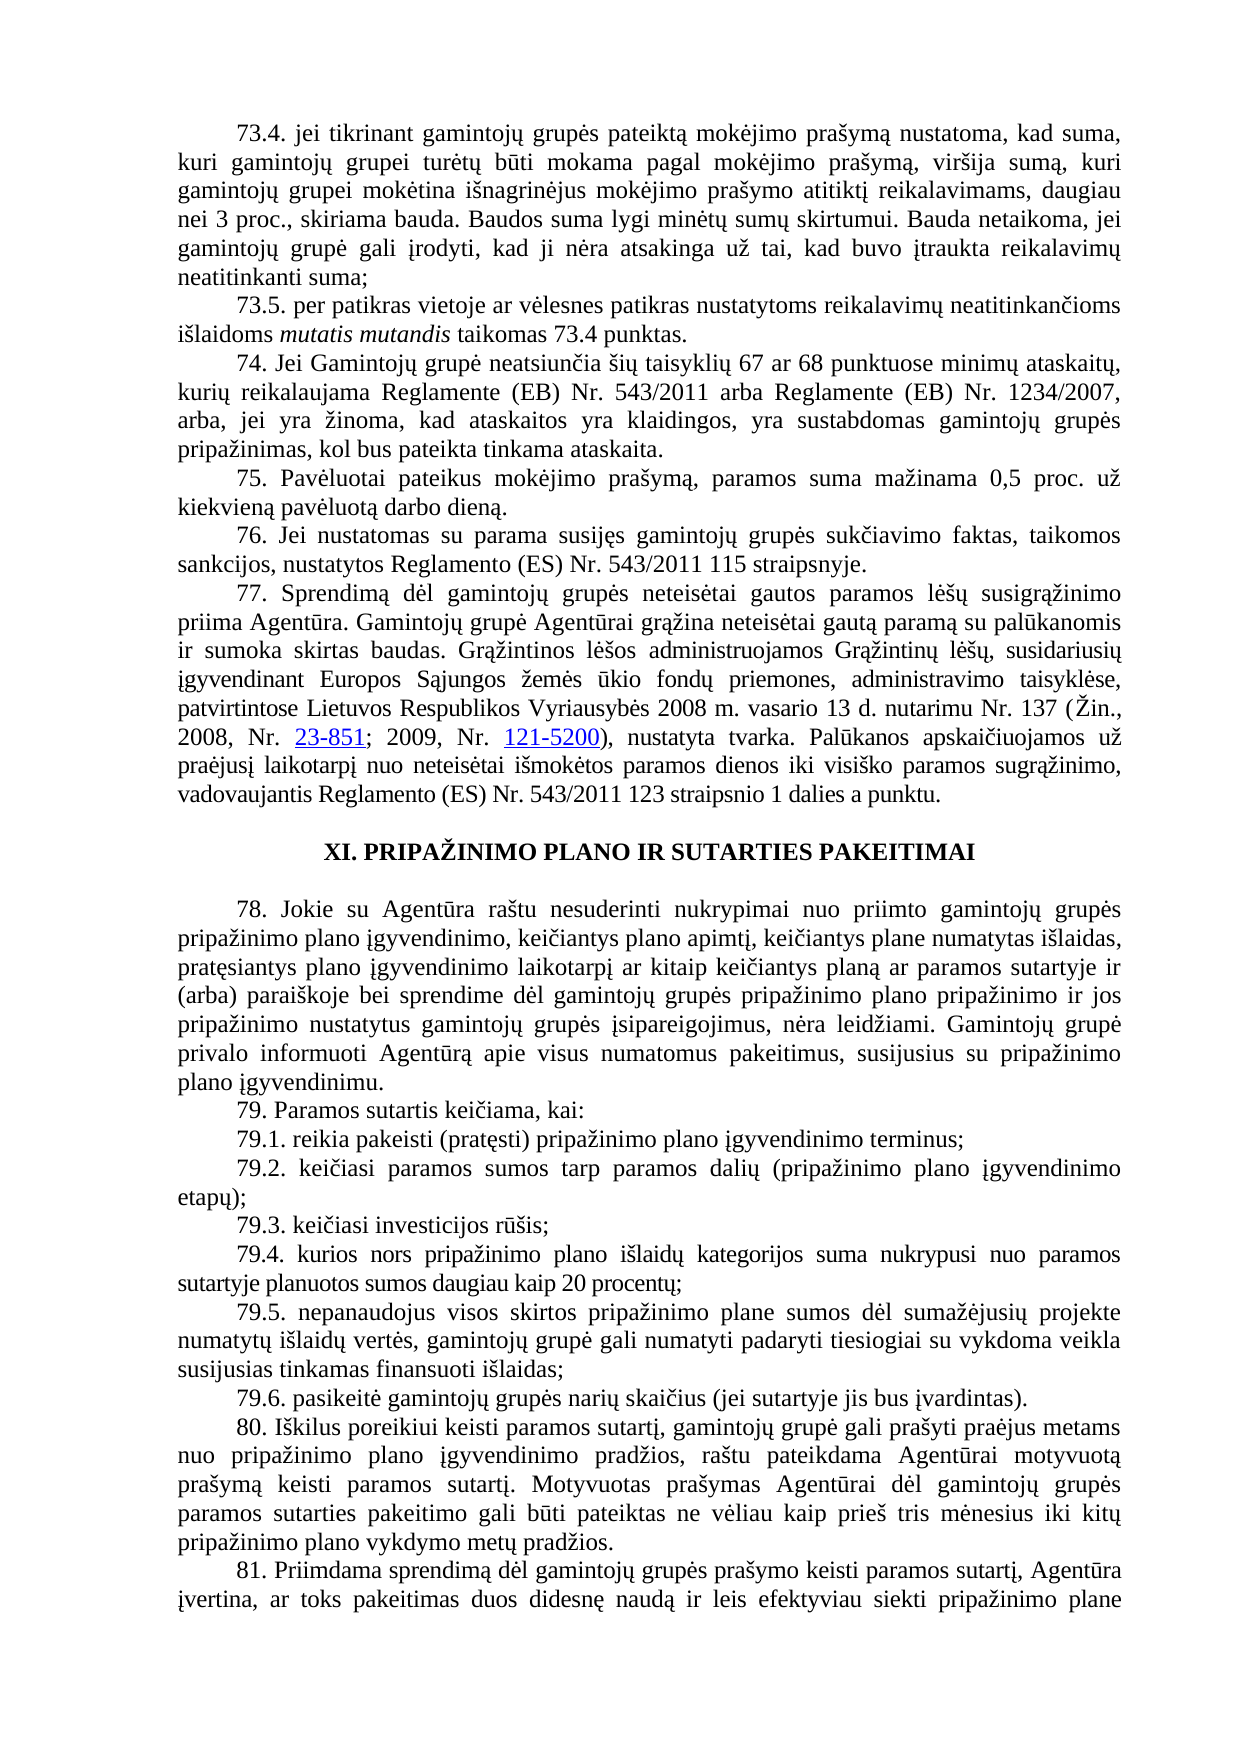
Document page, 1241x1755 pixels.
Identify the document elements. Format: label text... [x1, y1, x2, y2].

text 73.4. jei tikrinant gamintojų grupės pateiktą mokėjimo prašymą nustatoma, kad suma, kuri gamintojų grupei turėtų būti mokama pagal mokėjimo prašymą, viršija sumą, kuri gamintojų grupei mokėtina išnagrinėjus mokėjimo prašymo atitiktį reikalavimams, daugiau nei 3 proc., skiriama bauda. Baudos suma lygi minėtų sumų skirtumui. Bauda netaikoma, jei gamintojų grupė gali įrodyti, kad ji nėra atsakinga už tai, kad buvo įtraukta reikalavimų neatitinkanti suma; [177, 118, 1122, 291]
text 81. Priimdama sprendimą dėl gamintojų grupės prašymo keisti paramos sutartį, Agentūra įvertina, ar toks pakeitimas duos didesnę naudą ir leis efektyviau siekti pripažinimo plane [177, 1556, 1122, 1613]
text 75. Pavėluotai pateikus mokėjimo prašymą, paramos suma mažinama 0,5 proc. už kiekvieną pavėluotą darbo dieną. [177, 463, 1122, 521]
text 79.1. reikia pakeisti (pratęsti) pripažinimo plano įgyvendinimo terminus; [177, 1124, 1122, 1153]
text 79.5. nepanaudojus visos skirtos pripažinimo plane sumos dėl sumažėjusių projekte numatytų išlaidų vertės, gamintojų grupė gali numatyti padaryti tiesiogiai su vykdoma veikla susijusias tinkamas finansuoti išlaidas; [177, 1297, 1122, 1383]
text XI. PRIPAŽINIMO PLANO IR SUTARTIES PAKEITIMAI [177, 837, 1122, 866]
text 79.6. pasikeitė gamintojų grupės narių skaičius (jei sutartyje jis bus įvardintas). [177, 1383, 1122, 1412]
text 76. Jei nustatomas su parama susijęs gamintojų grupės sukčiavimo faktas, taikomos sankcijos, nustatytos Reglamento (ES) Nr. 543/2011 115 straipsnyje. [177, 521, 1122, 578]
text 79.4. kurios nors pripažinimo plano išlaidų kategorijos suma nukrypusi nuo paramos sutartyje planuotos sumos daugiau kaip 20 procentų; [177, 1239, 1122, 1297]
text 79.3. keičiasi investicijos rūšis; [177, 1211, 1122, 1239]
text 80. Iškilus poreikiui keisti paramos sutartį, gamintojų grupė gali prašyti praėjus metams nuo pripažinimo plano įgyvendinimo pradžios, raštu pateikdama Agentūrai motyvuotą prašymą keisti paramos sutartį. Motyvuotas prašymas Agentūrai dėl gamintojų grupės paramos sutarties pakeitimo gali būti pateiktas ne vėliau kaip prieš tris mėnesius iki kitų pripažinimo plano vykdymo metų pradžios. [177, 1412, 1122, 1556]
text 74. Jei Gamintojų grupė neatsiunčia šių taisyklių 67 ar 68 punktuose minimų ataskaitų, kurių reikalaujama Reglamente (EB) Nr. 543/2011 arba Reglamente (EB) Nr. 1234/2007, arba, jei yra žinoma, kad ataskaitos yra klaidingos, yra sustabdomas gamintojų grupės pripažinimas, kol bus pateikta tinkama ataskaita. [177, 348, 1122, 463]
text 77. Sprendimą dėl gamintojų grupės neteisėtai gautos paramos lėšų susigrąžinimo priima Agentūra. Gamintojų grupė Agentūrai grąžina neteisėtai gautą paramą su palūkanomis ir sumoka skirtas baudas. Grąžintinos lėšos administruojamos Grąžintinų lėšų, susidariusių įgyvendinant Europos Sąjungos žemės ūkio fondų priemones, administravimo taisyklėse, patvirtintose Lietuvos Respublikos Vyriausybės 2008 m. vasario 13 d. nutarimu Nr. 137 (Žin., 2008, Nr. 23-851; 2009, Nr. 121-5200), nustatyta tvarka. Palūkanos apskaičiuojamos už praėjusį laikotarpį nuo neteisėtai išmokėtos paramos dienos iki visiško paramos sugrąžinimo, vadovaujantis Reglamento (ES) Nr. 543/2011 123 straipsnio 1 dalies a punktu. [177, 578, 1122, 808]
text 79. Paramos sutartis keičiama, kai: [177, 1096, 1122, 1124]
text 78. Jokie su Agentūra raštu nesuderinti nukrypimai nuo priimto gamintojų grupės pripažinimo plano įgyvendinimo, keičiantys plano apimtį, keičiantys plane numatytas išlaidas, pratęsiantys plano įgyvendinimo laikotarpį ar kitaip keičiantys planą ar paramos sutartyje ir (arba) paraiškoje bei sprendime dėl gamintojų grupės pripažinimo plano pripažinimo ir jos pripažinimo nustatytus gamintojų grupės įsipareigojimus, nėra leidžiami. Gamintojų grupė privalo informuoti Agentūrą apie visus numatomus pakeitimus, susijusius su pripažinimo plano įgyvendinimu. [177, 894, 1122, 1096]
text 73.5. per patikras vietoje ar vėlesnes patikras nustatytoms reikalavimų neatitinkančioms išlaidoms mutatis mutandis taikomas 73.4 punktas. [177, 291, 1122, 348]
text 79.2. keičiasi paramos sumos tarp paramos dalių (pripažinimo plano įgyvendinimo etapų); [177, 1153, 1122, 1211]
